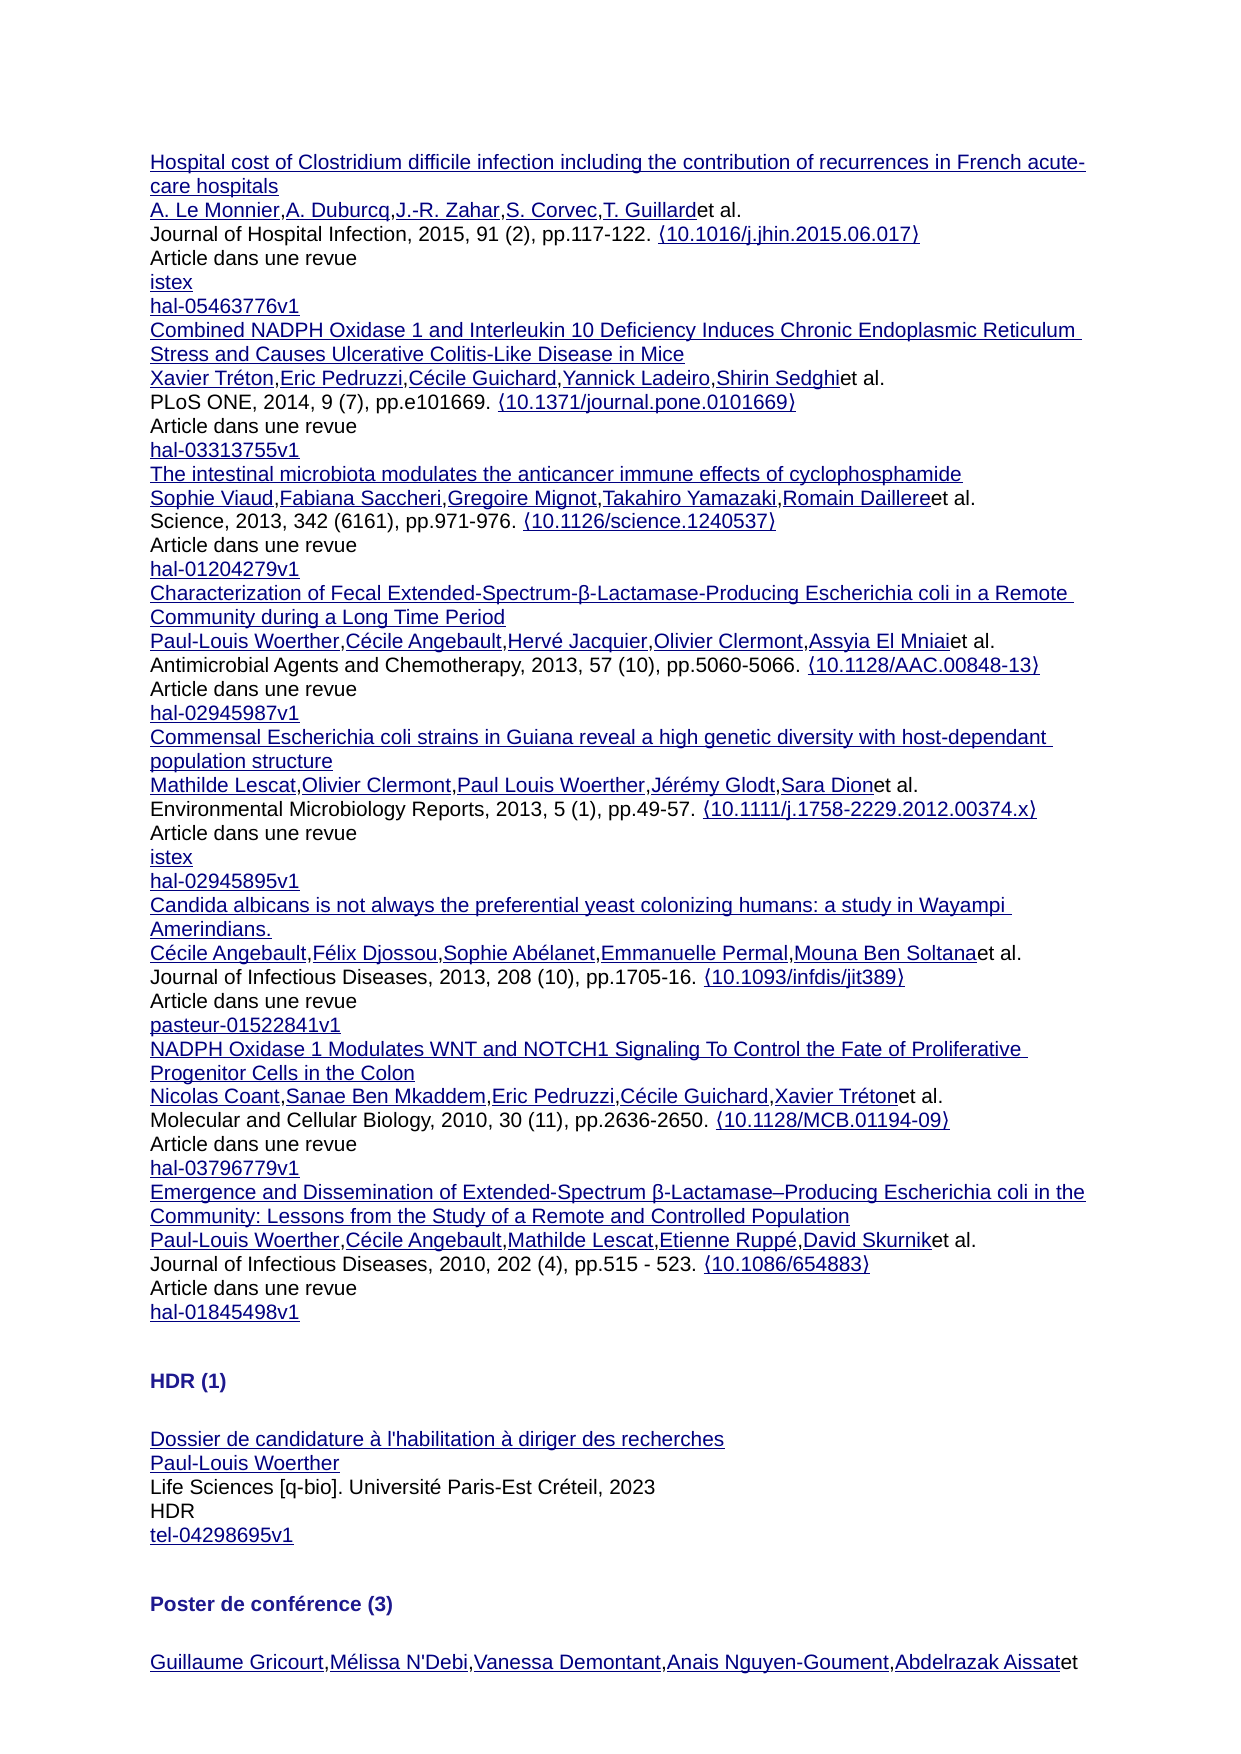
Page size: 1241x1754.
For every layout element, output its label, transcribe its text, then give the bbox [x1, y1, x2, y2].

table_cell The intestinal microbiota modulates the anticancer immune effects of cyclophosphamide Sophie Viaud,Fabiana Saccheri,Gregoire Mignot,Takahiro Yamazaki,Romain Daillereet al. Science, 2013, 342 (6161), pp.971-976. ⟨10.1126/science.1240537⟩ Article dans une revue hal-01204279v1 [150, 461, 1090, 581]
table_cell NADPH Oxidase 1 Modulates WNT and NOTCH1 Signaling To Control the Fate of Proliferative Progenitor Cells in the Colon Nicolas Coant,Sanae Ben Mkaddem,Eric Pedruzzi,Cécile Guichard,Xavier Trétonet al. Molecular and Cellular Biology, 2010, 30 (11), pp.2636-2650. ⟨10.1128/MCB.01194-09⟩ Article dans une revue hal-03796779v1 [150, 1036, 1090, 1180]
table_cell Combined NADPH Oxidase 1 and Interleukin 10 Deficiency Induces Chronic Endoplasmic Reticulum Stress and Causes Ulcerative Colitis-Like Disease in Mice Xavier Tréton,Eric Pedruzzi,Cécile Guichard,Yannick Ladeiro,Shirin Sedghiet al. PLoS ONE, 2014, 9 (7), pp.e101669. ⟨10.1371/journal.pone.0101669⟩ Article dans une revue hal-03313755v1 [150, 318, 1090, 461]
table_cell Commensal Escherichia coli strains in Guiana reveal a high genetic diversity with host-dependant population structure Mathilde Lescat,Olivier Clermont,Paul Louis Woerther,Jérémy Glodt,Sara Dionet al. Environmental Microbiology Reports, 2013, 5 (1), pp.49-57. ⟨10.1111/j.1758-2229.2012.00374.x⟩ Article dans une revue istex hal-02945895v1 [150, 725, 1090, 893]
table_cell Candida albicans is not always the preferential yeast colonizing humans: a study in Wayampi Amerindians. Cécile Angebault,Félix Djossou,Sophie Abélanet,Emmanuelle Permal,Mouna Ben Soltanaet al. Journal of Infectious Diseases, 2013, 208 (10), pp.1705-16. ⟨10.1093/infdis/jit389⟩ Article dans une revue pasteur-01522841v1 [150, 893, 1090, 1036]
table_cell Emergence and Dissemination of Extended‐Spectrum β‐Lactamase–Producing Escherichia coli in the Community: Lessons from the Study of a Remote and Controlled Population Paul-Louis Woerther,Cécile Angebault,Mathilde Lescat,Etienne Ruppé,David Skurniket al. Journal of Infectious Diseases, 2010, 202 (4), pp.515 - 523. ⟨10.1086/654883⟩ Article dans une revue hal-01845498v1 [150, 1180, 1090, 1324]
table_cell Characterization of Fecal Extended-Spectrum-β-Lactamase-Producing Escherichia coli in a Remote Community during a Long Time Period Paul-Louis Woerther,Cécile Angebault,Hervé Jacquier,Olivier Clermont,Assyia El Mniaiet al. Antimicrobial Agents and Chemotherapy, 2013, 57 (10), pp.5060-5066. ⟨10.1128/AAC.00848-13⟩ Article dans une revue hal-02945987v1 [150, 581, 1090, 725]
table_header RandomRead : a sequence-read simulator program for metagenomic shotgun Guillaume Gricourt,Mélissa N'Debi,Vanessa Demontant,Anais Nguyen-Goument,Abdelrazak Aissatet al. JOBIM, Jul 2019, Nantes, France Poster de conférence hal-04603334v1 [150, 1650, 1090, 1674]
subtitle HDR (1) [150, 1369, 1090, 1393]
table_header Dossier de candidature à l'habilitation à diriger des recherches Paul-Louis Woerther Life Sciences [q-bio]. Université Paris-Est Créteil, 2023 HDR tel-04298695v1 [150, 1427, 1090, 1547]
subtitle Poster de conférence (3) [150, 1592, 1090, 1616]
table_cell Hospital cost of Clostridium difficile infection including the contribution of recurrences in French acute-care hospitals A. Le Monnier,A. Duburcq,J.-R. Zahar,S. Corvec,T. Guillardet al. Journal of Hospital Infection, 2015, 91 (2), pp.117-122. ⟨10.1016/j.jhin.2015.06.017⟩ Article dans une revue istex hal-05463776v1 [150, 150, 1090, 318]
